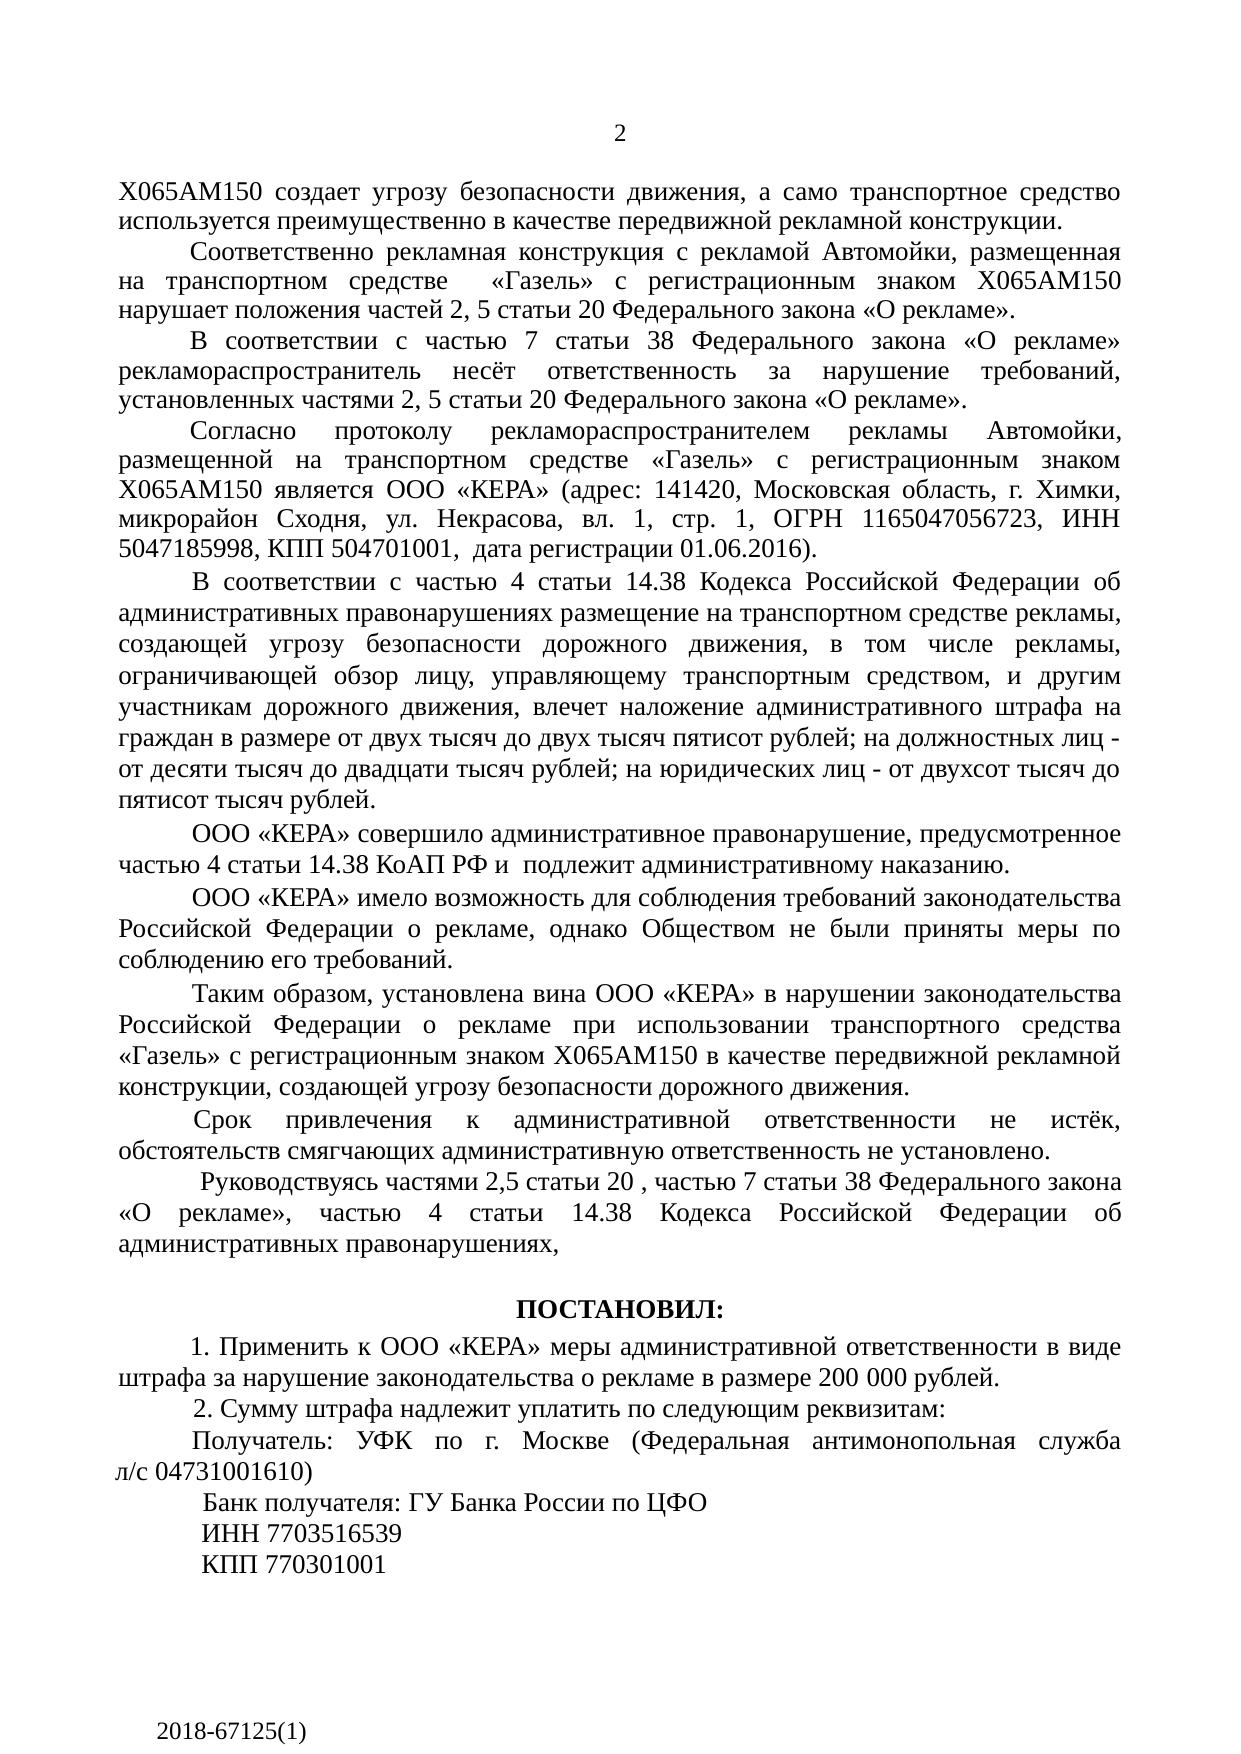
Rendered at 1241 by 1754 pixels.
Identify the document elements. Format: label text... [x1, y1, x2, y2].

text Х065АМ150 создает угрозу безопасности движения, а само транспортное средство используется преимущественно в качестве передвижной рекламной конструкции. [118, 176, 1122, 235]
text Получатель: УФК по г. Москве (Федеральная антимонопольная служба л/с 04731001610) [115, 1424, 1122, 1486]
text ПОСТАНОВИЛ: [118, 1293, 1122, 1324]
text В соответствии с частью 4 статьи 14.38 Кодекса Российской Федерации об административных правонарушениях размещение на транспортном средстве рекламы, создающей угрозу безопасности дорожного движения, в том числе рекламы, ограничивающей обзор лицу, управляющему транспортным средством, и другим участникам дорожного движения, влечет наложение административного штрафа на граждан в размере от двух тысяч до двух тысяч пятисот рублей; на должностных лиц - от десяти тысяч до двадцати тысяч рублей; на юридических лиц - от двухсот тысяч до пятисот тысяч рублей. [118, 565, 1122, 814]
text Руководствуясь частями 2,5 статьи 20 , частью 7 статьи 38 Федерального закона «О рекламе», частью 4 статьи 14.38 Кодекса Российской Федерации об административных правонарушениях, [118, 1165, 1122, 1258]
text 1. Применить к ООО «КЕРА» меры административной ответственности в виде штрафа за нарушение законодательства о рекламе в размере 200 000 рублей. [118, 1330, 1122, 1393]
text Банк получателя: ГУ Банка России по ЦФО [202, 1486, 1122, 1517]
text Срок привлечения к административной ответственности не истёк, обстоятельств смягчающих административную ответственность не установлено. [118, 1103, 1122, 1165]
text В соответствии с частью 7 статьи 38 Федерального закона «О рекламе» рекламораспространитель несёт ответственность за нарушение требований, установленных частями 2, 5 статьи 20 Федерального закона «О рекламе». [118, 326, 1122, 414]
text ООО «КЕРА» имело возможность для соблюдения требований законодательства Российской Федерации о рекламе, однако Обществом не были приняты меры по соблюдению его требований. [118, 881, 1122, 975]
text ИНН 7703516539 КПП 770301001 [201, 1517, 1122, 1579]
text 2. Сумму штрафа надлежит уплатить по следующим реквизитам: [118, 1393, 1122, 1424]
text Таким образом, установлена вина ООО «КЕРА» в нарушении законодательства Российской Федерации о рекламе при использовании транспортного средства «Газель» с регистрационным знаком Х065АМ150 в качестве передвижной рекламной конструкции, создающей угрозу безопасности дорожного движения. [118, 977, 1122, 1102]
text Согласно протоколу рекламораспространителем рекламы Автомойки, размещенной на транспортном средстве «Газель» с регистрационным знаком Х065АМ150 является ООО «КЕРА» (адрес: 141420, Московская область, г. Химки, микрорайон Сходня, ул. Некрасова, вл. 1, стр. 1, ОГРН 1165047056723, ИНН 5047185998, КПП 504701001, дата регистрации 01.06.2016). [118, 416, 1122, 563]
text Соответственно рекламная конструкция с рекламой Автомойки, размещенная на транспортном средстве «Газель» с регистрационным знаком Х065АМ150 нарушает положения частей 2, 5 статьи 20 Федерального закона «О рекламе». [118, 236, 1122, 325]
text ООО «КЕРА» совершило административное правонарушение, предусмотренное частью 4 статьи 14.38 КоАП РФ и подлежит административному наказанию. [118, 817, 1122, 879]
